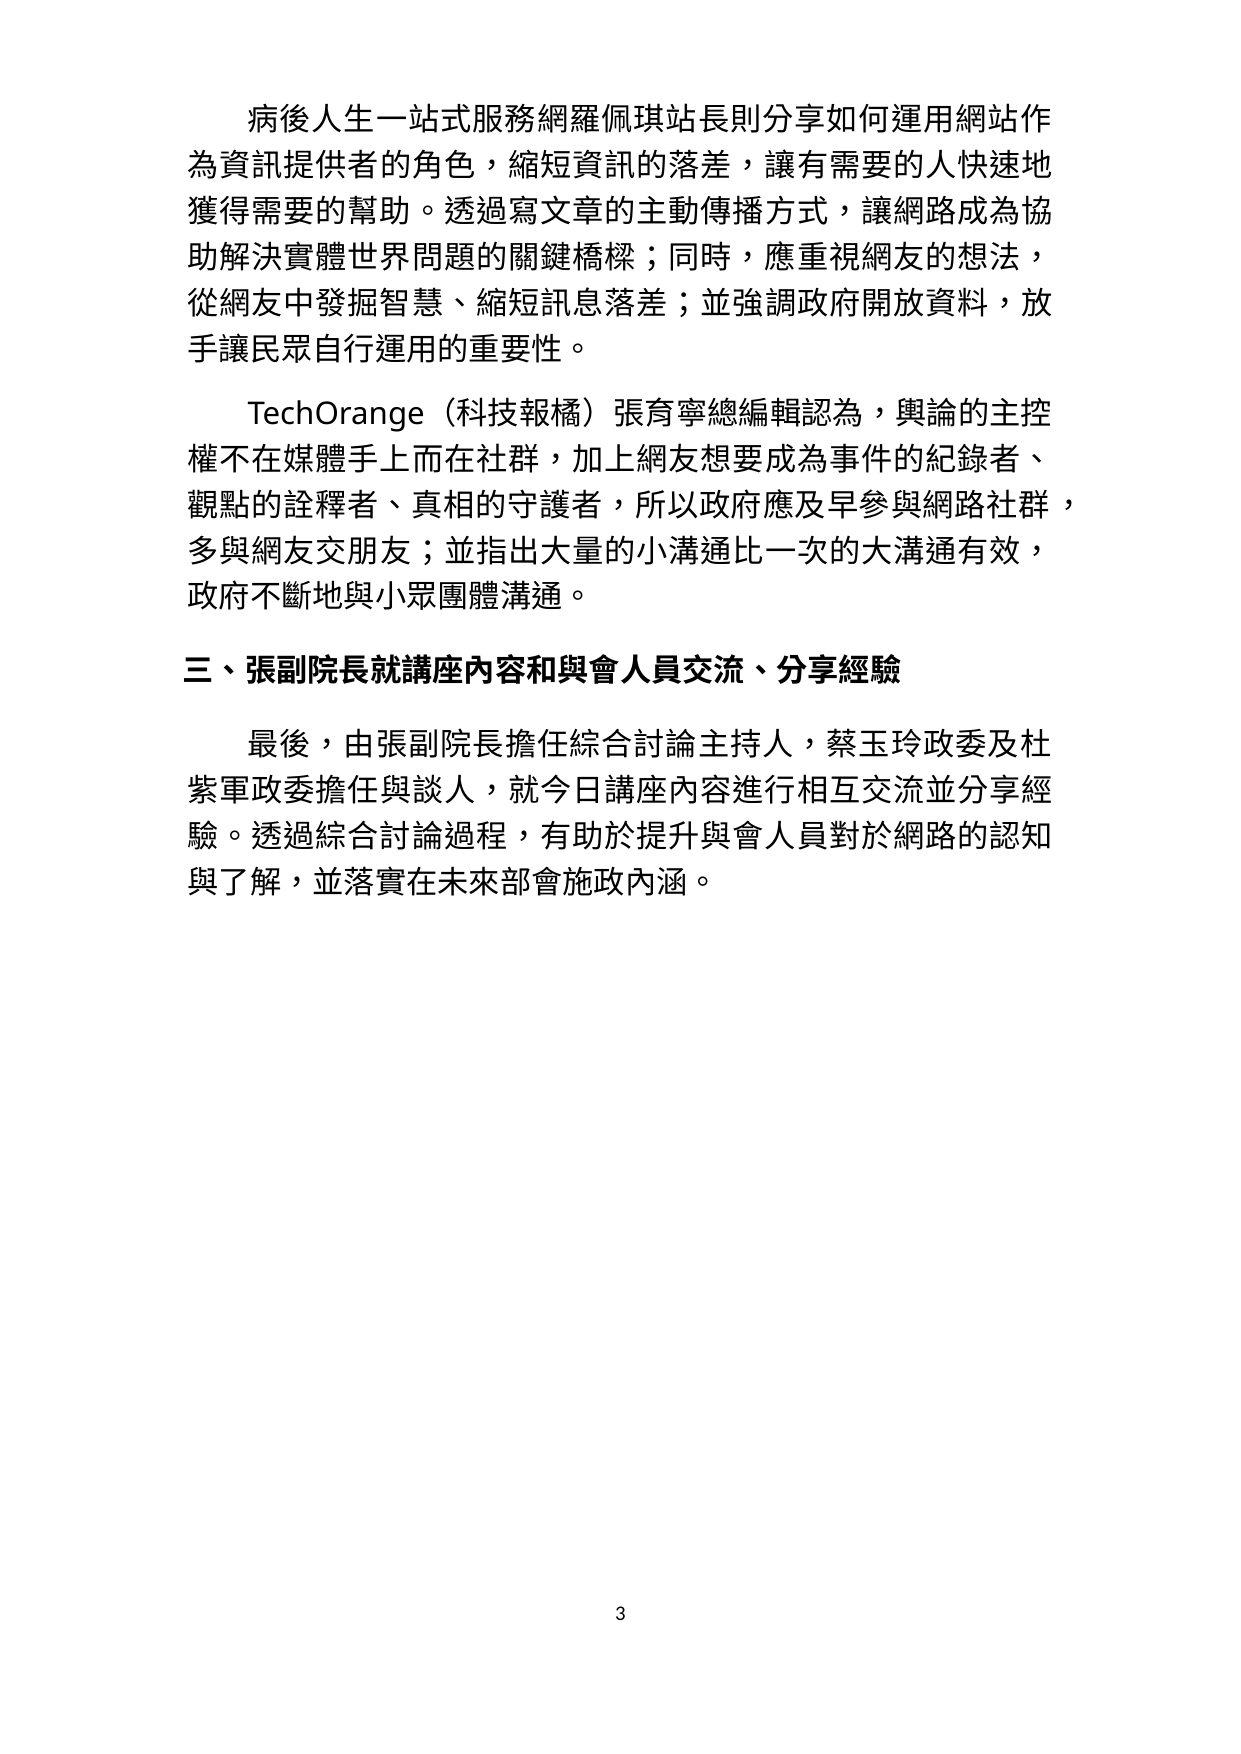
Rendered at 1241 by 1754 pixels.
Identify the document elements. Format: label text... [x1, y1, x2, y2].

text 病後人生一站式服務網羅佩琪站長則分享如何運用網站作為資訊提供者的角色，縮短資訊的落差，讓有需要的人快速地獲得需要的幫助。透過寫文章的主動傳播方式，讓網路成為協助解決實體世界問題的關鍵橋樑；同時，應重視網友的想法，從網友中發掘智慧、縮短訊息落差；並強調政府開放資料，放手讓民眾自行運用的重要性。 [187, 94, 1053, 369]
text 最後，由張副院長擔任綜合討論主持人，蔡玉玲政委及杜紫軍政委擔任與談人，就今日講座內容進行相互交流並分享經驗。透過綜合討論過程，有助於提升與會人員對於網路的認知與了解，並落實在未來部會施政內涵。 [187, 719, 1053, 902]
text TechOrange（科技報橘）張育寧總編輯認為，輿論的主控權不在媒體手上而在社群，加上網友想要成為事件的紀錄者、觀點的詮釋者、真相的守護者，所以政府應及早參與網路社群，多與網友交朋友；並指出大量的小溝通比一次的大溝通有效，政府不斷地與小眾團體溝通。 [187, 388, 1053, 617]
text 三、張副院長就講座內容和與會人員交流、分享經驗 [162, 645, 1053, 691]
